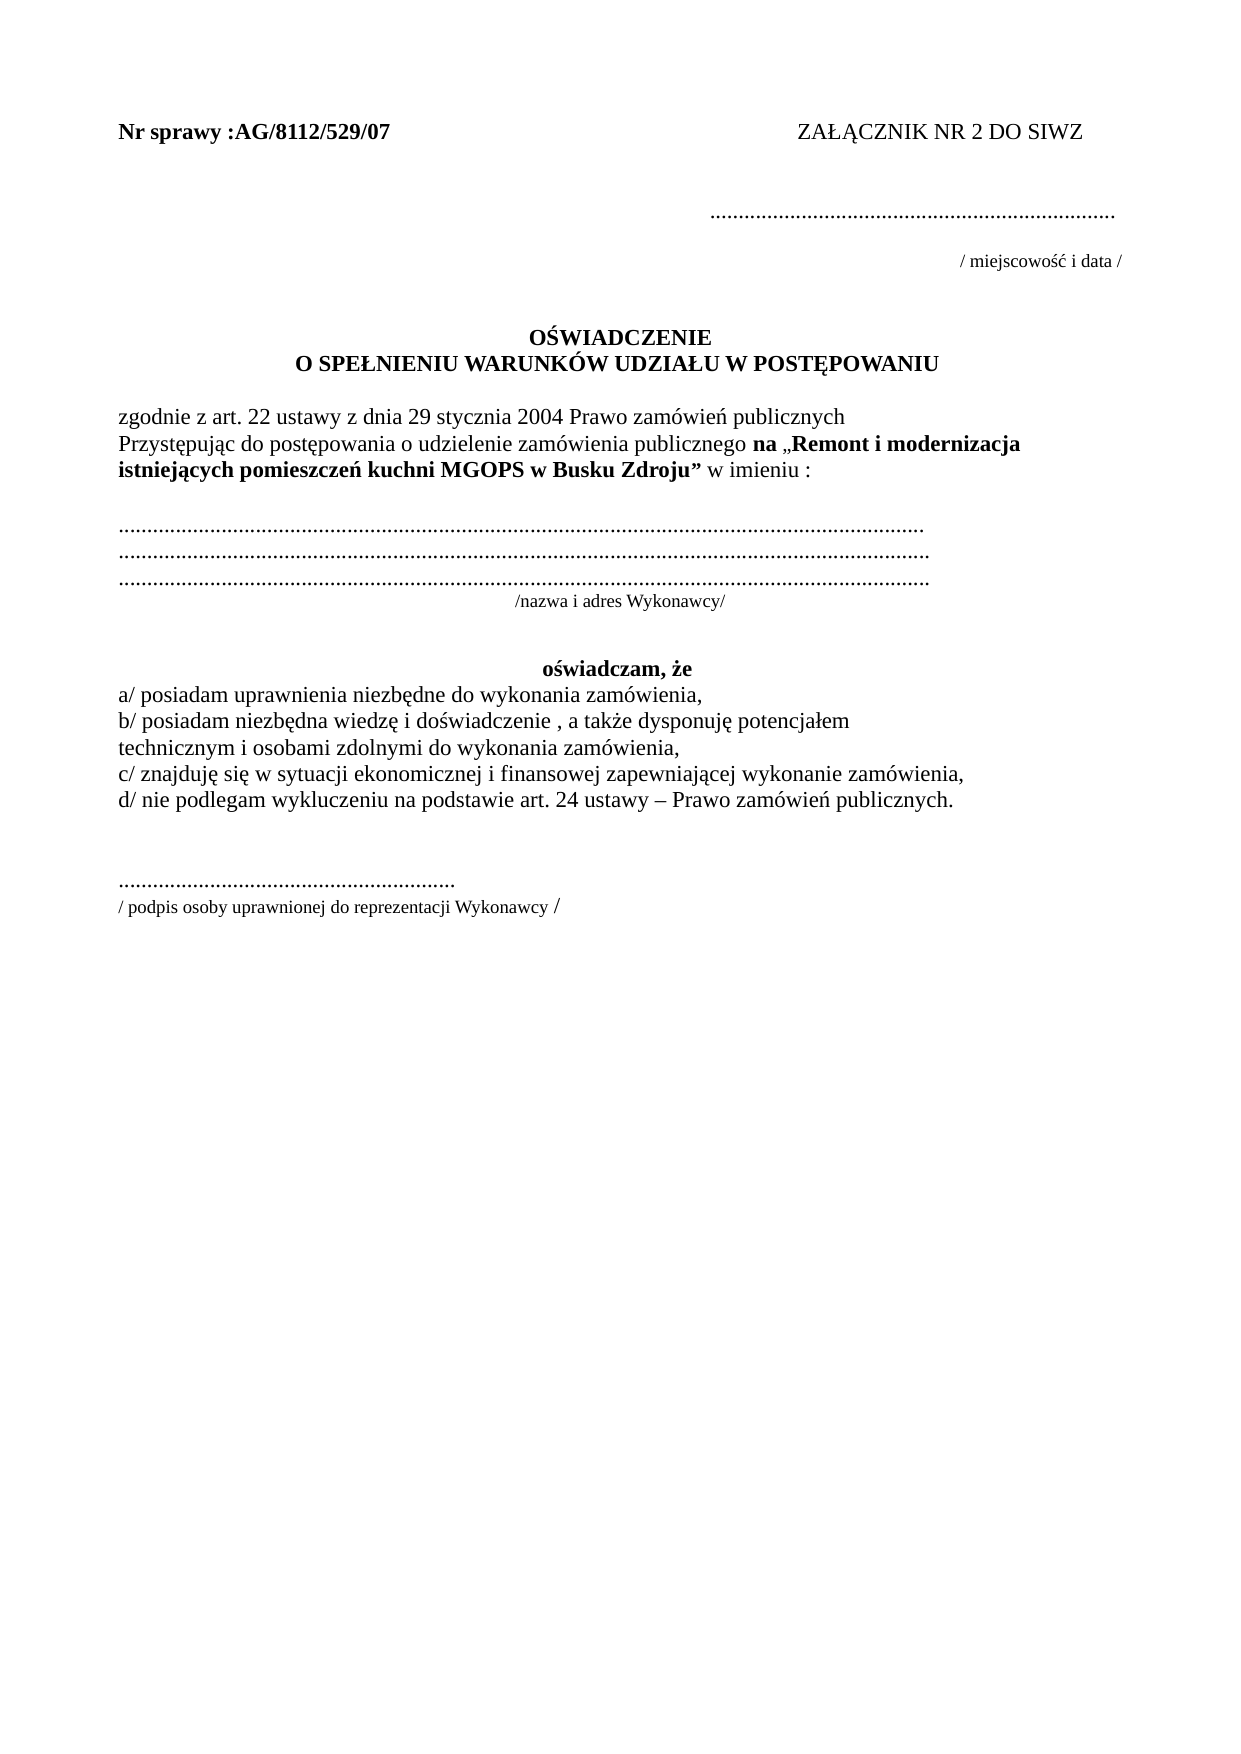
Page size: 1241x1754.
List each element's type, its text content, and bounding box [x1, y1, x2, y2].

text c/ znajduję się w sytuacji ekonomicznej i finansowej zapewniającej wykonanie zamówienia, [118, 760, 1122, 787]
text ....................................................................... [118, 197, 1122, 223]
text a/ posiadam uprawnienia niezbędne do wykonania zamówienia, [118, 681, 1122, 707]
text /nazwa i adres Wykonawcy/ [118, 590, 1122, 612]
text OŚWIADCZENIE [118, 324, 1122, 351]
text technicznym i osobami zdolnymi do wykonania zamówienia, [118, 734, 1122, 760]
text zgodnie z art. 22 ustawy z dnia 29 stycznia 2004 Prawo zamówień publicznych [118, 403, 1122, 429]
text d/ nie podlegam wykluczeniu na podstawie art. 24 ustawy – Prawo zamówień publicznych. [118, 787, 1122, 813]
text .............................................................................................................................................. [118, 564, 1122, 590]
text oświadczam, że [118, 655, 1122, 681]
text ............................................................................................................................................. [118, 511, 1122, 537]
text .............................................................................................................................................. [118, 537, 1122, 564]
text / podpis osoby uprawnionej do reprezentacji Wykonawcy / [118, 892, 1122, 918]
text ........................................................... [118, 866, 1122, 892]
text b/ posiadam niezbędna wiedzę i doświadczenie , a także dysponuję potencjałem [118, 707, 1122, 734]
text Nr sprawy :AG/8112/529/07 ZAŁĄCZNIK NR 2 DO SIWZ [118, 118, 1122, 144]
text / miejscowość i data / [118, 250, 1122, 271]
text Przystępując do postępowania o udzielenie zamówienia publicznego na „Remont i modernizacja istniejących pomieszczeń kuchni MGOPS w Busku Zdroju” w imieniu : [118, 429, 1122, 482]
text O SPEŁNIENIU WARUNKÓW UDZIAŁU W POSTĘPOWANIU [118, 351, 1122, 377]
